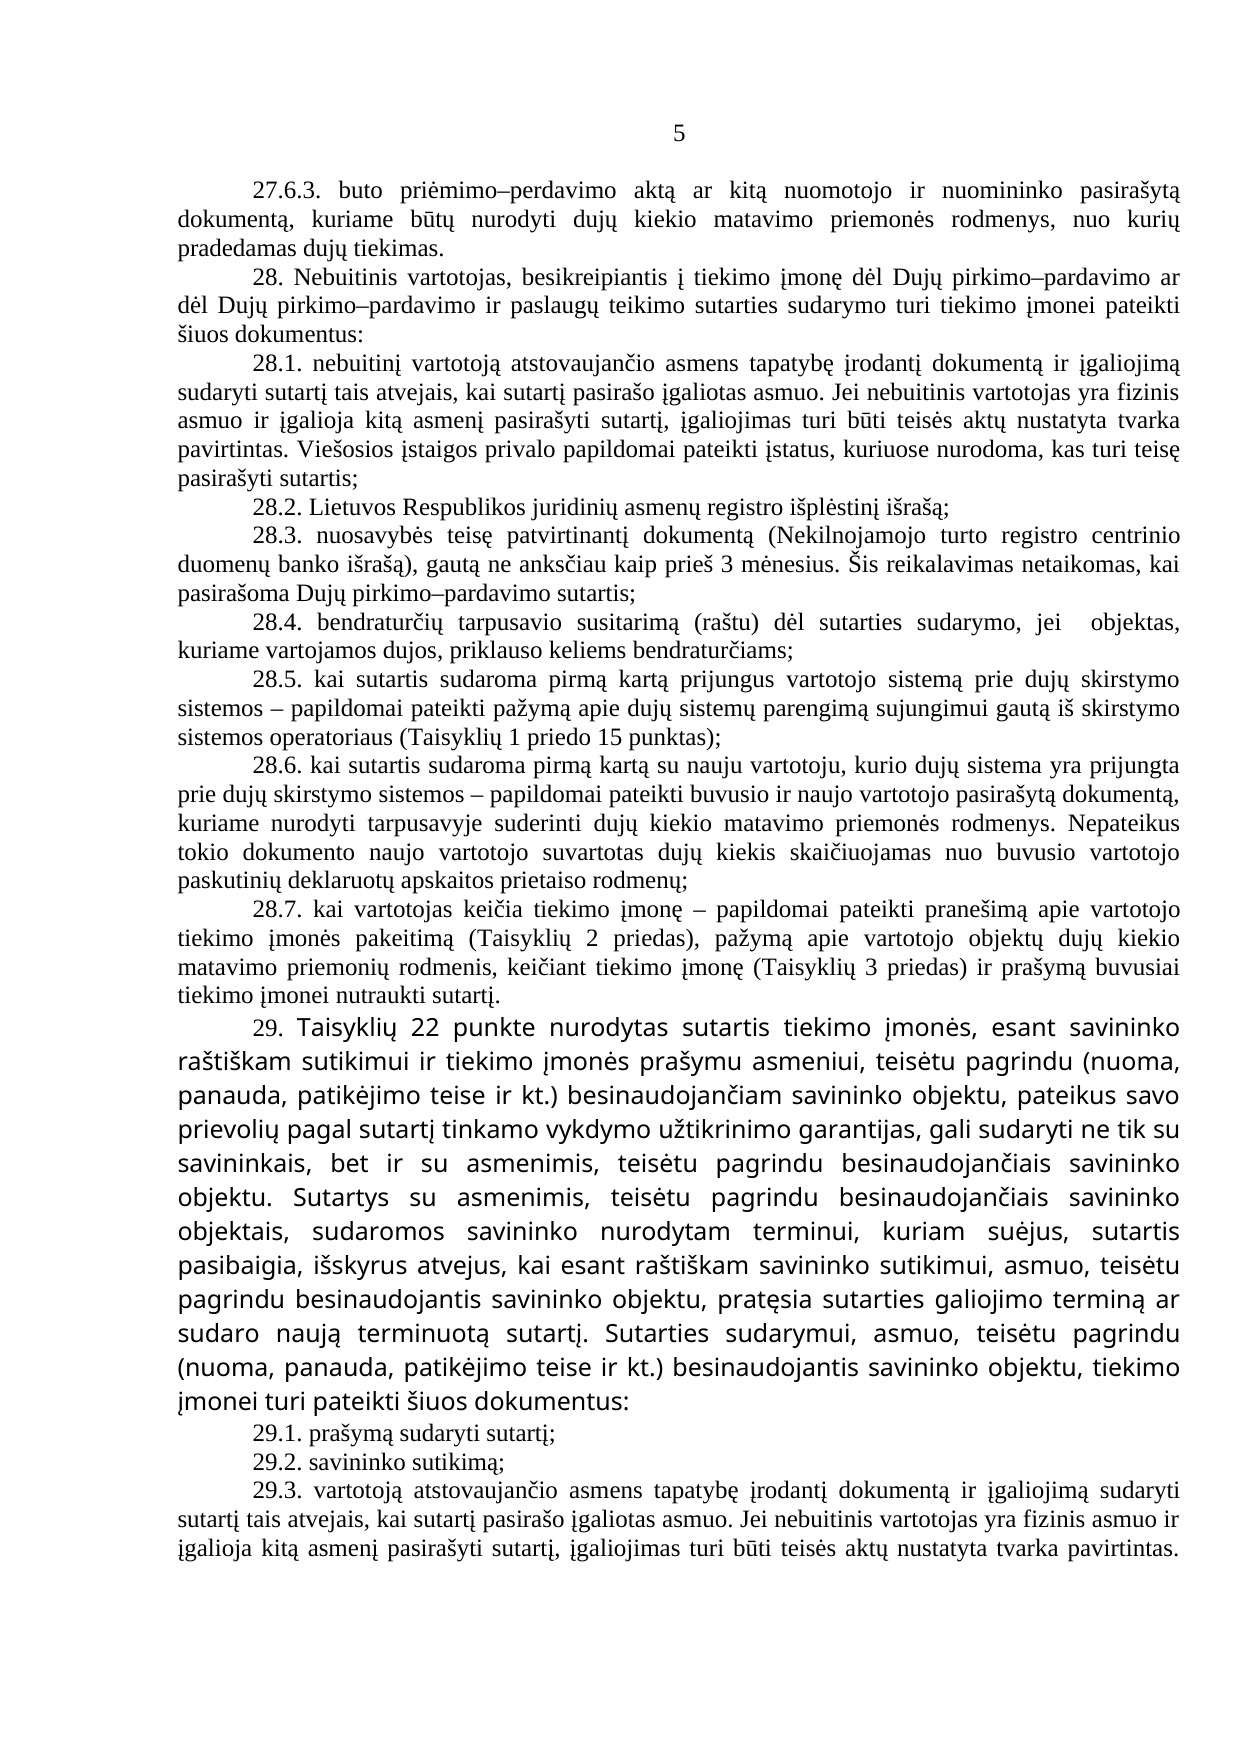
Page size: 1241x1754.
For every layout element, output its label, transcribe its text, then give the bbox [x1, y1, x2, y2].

text 28.1. nebuitinį vartotoją atstovaujančio asmens tapatybę įrodantį dokumentą ir įgaliojimą sudaryti sutartį tais atvejais, kai sutartį pasirašo įgaliotas asmuo. Jei nebuitinis vartotojas yra fizinis asmuo ir įgalioja kitą asmenį pasirašyti sutartį, įgaliojimas turi būti teisės aktų nustatyta tvarka pavirtintas. Viešosios įstaigos privalo papildomai pateikti įstatus, kuriuose nurodoma, kas turi teisę pasirašyti sutartis; [177, 348, 1181, 492]
text 29. Taisyklių 22 punkte nurodytas sutartis tiekimo įmonės, esant savininko raštiškam sutikimui ir tiekimo įmonės prašymu asmeniui, teisėtu pagrindu (nuoma, panauda, patikėjimo teise ir kt.) besinaudojančiam savininko objektu, pateikus savo prievolių pagal sutartį tinkamo vykdymo užtikrinimo garantijas, gali sudaryti ne tik su savininkais, bet ir su asmenimis, teisėtu pagrindu besinaudojančiais savininko objektu. Sutartys su asmenimis, teisėtu pagrindu besinaudojančiais savininko objektais, sudaromos savininko nurodytam terminui, kuriam suėjus, sutartis pasibaigia, išskyrus atvejus, kai esant raštiškam savininko sutikimui, asmuo, teisėtu pagrindu besinaudojantis savininko objektu, pratęsia sutarties galiojimo terminą ar sudaro naują terminuotą sutartį. Sutarties sudarymui, asmuo, teisėtu pagrindu (nuoma, panauda, patikėjimo teise ir kt.) besinaudojantis savininko objektu, tiekimo įmonei turi pateikti šiuos dokumentus: [177, 1009, 1181, 1418]
text 29.1. prašymą sudaryti sutartį; [177, 1418, 1181, 1447]
text 28. Nebuitinis vartotojas, besikreipiantis į tiekimo įmonę dėl Dujų pirkimo–pardavimo ar dėl Dujų pirkimo–pardavimo ir paslaugų teikimo sutarties sudarymo turi tiekimo įmonei pateikti šiuos dokumentus: [177, 262, 1181, 348]
text 27.6.3. buto priėmimo–perdavimo aktą ar kitą nuomotojo ir nuomininko pasirašytą dokumentą, kuriame būtų nurodyti dujų kiekio matavimo priemonės rodmenys, nuo kurių pradedamas dujų tiekimas. [177, 176, 1181, 262]
text 28.5. kai sutartis sudaroma pirmą kartą prijungus vartotojo sistemą prie dujų skirstymo sistemos – papildomai pateikti pažymą apie dujų sistemų parengimą sujungimui gautą iš skirstymo sistemos operatoriaus (Taisyklių 1 priedo 15 punktas); [177, 664, 1181, 751]
text 28.4. bendraturčių tarpusavio susitarimą (raštu) dėl sutarties sudarymo, jei objektas, kuriame vartojamos dujos, priklauso keliems bendraturčiams; [177, 607, 1181, 664]
text 28.2. Lietuvos Respublikos juridinių asmenų registro išplėstinį išrašą; [177, 492, 1181, 521]
text 29.3. vartotoją atstovaujančio asmens tapatybę įrodantį dokumentą ir įgaliojimą sudaryti sutartį tais atvejais, kai sutartį pasirašo įgaliotas asmuo. Jei nebuitinis vartotojas yra fizinis asmuo ir įgalioja kitą asmenį pasirašyti sutartį, įgaliojimas turi būti teisės aktų nustatyta tvarka pavirtintas. [177, 1476, 1181, 1562]
text 28.7. kai vartotojas keičia tiekimo įmonę – papildomai pateikti pranešimą apie vartotojo tiekimo įmonės pakeitimą (Taisyklių 2 priedas), pažymą apie vartotojo objektų dujų kiekio matavimo priemonių rodmenis, keičiant tiekimo įmonę (Taisyklių 3 priedas) ir prašymą buvusiai tiekimo įmonei nutraukti sutartį. [177, 894, 1181, 1009]
text 29.2. savininko sutikimą; [177, 1447, 1181, 1476]
text 28.3. nuosavybės teisę patvirtinantį dokumentą (Nekilnojamojo turto registro centrinio duomenų banko išrašą), gautą ne anksčiau kaip prieš 3 mėnesius. Šis reikalavimas netaikomas, kai pasirašoma Dujų pirkimo–pardavimo sutartis; [177, 521, 1181, 607]
text 28.6. kai sutartis sudaroma pirmą kartą su nauju vartotoju, kurio dujų sistema yra prijungta prie dujų skirstymo sistemos – papildomai pateikti buvusio ir naujo vartotojo pasirašytą dokumentą, kuriame nurodyti tarpusavyje suderinti dujų kiekio matavimo priemonės rodmenys. Nepateikus tokio dokumento naujo vartotojo suvartotas dujų kiekis skaičiuojamas nuo buvusio vartotojo paskutinių deklaruotų apskaitos prietaiso rodmenų; [177, 751, 1181, 894]
